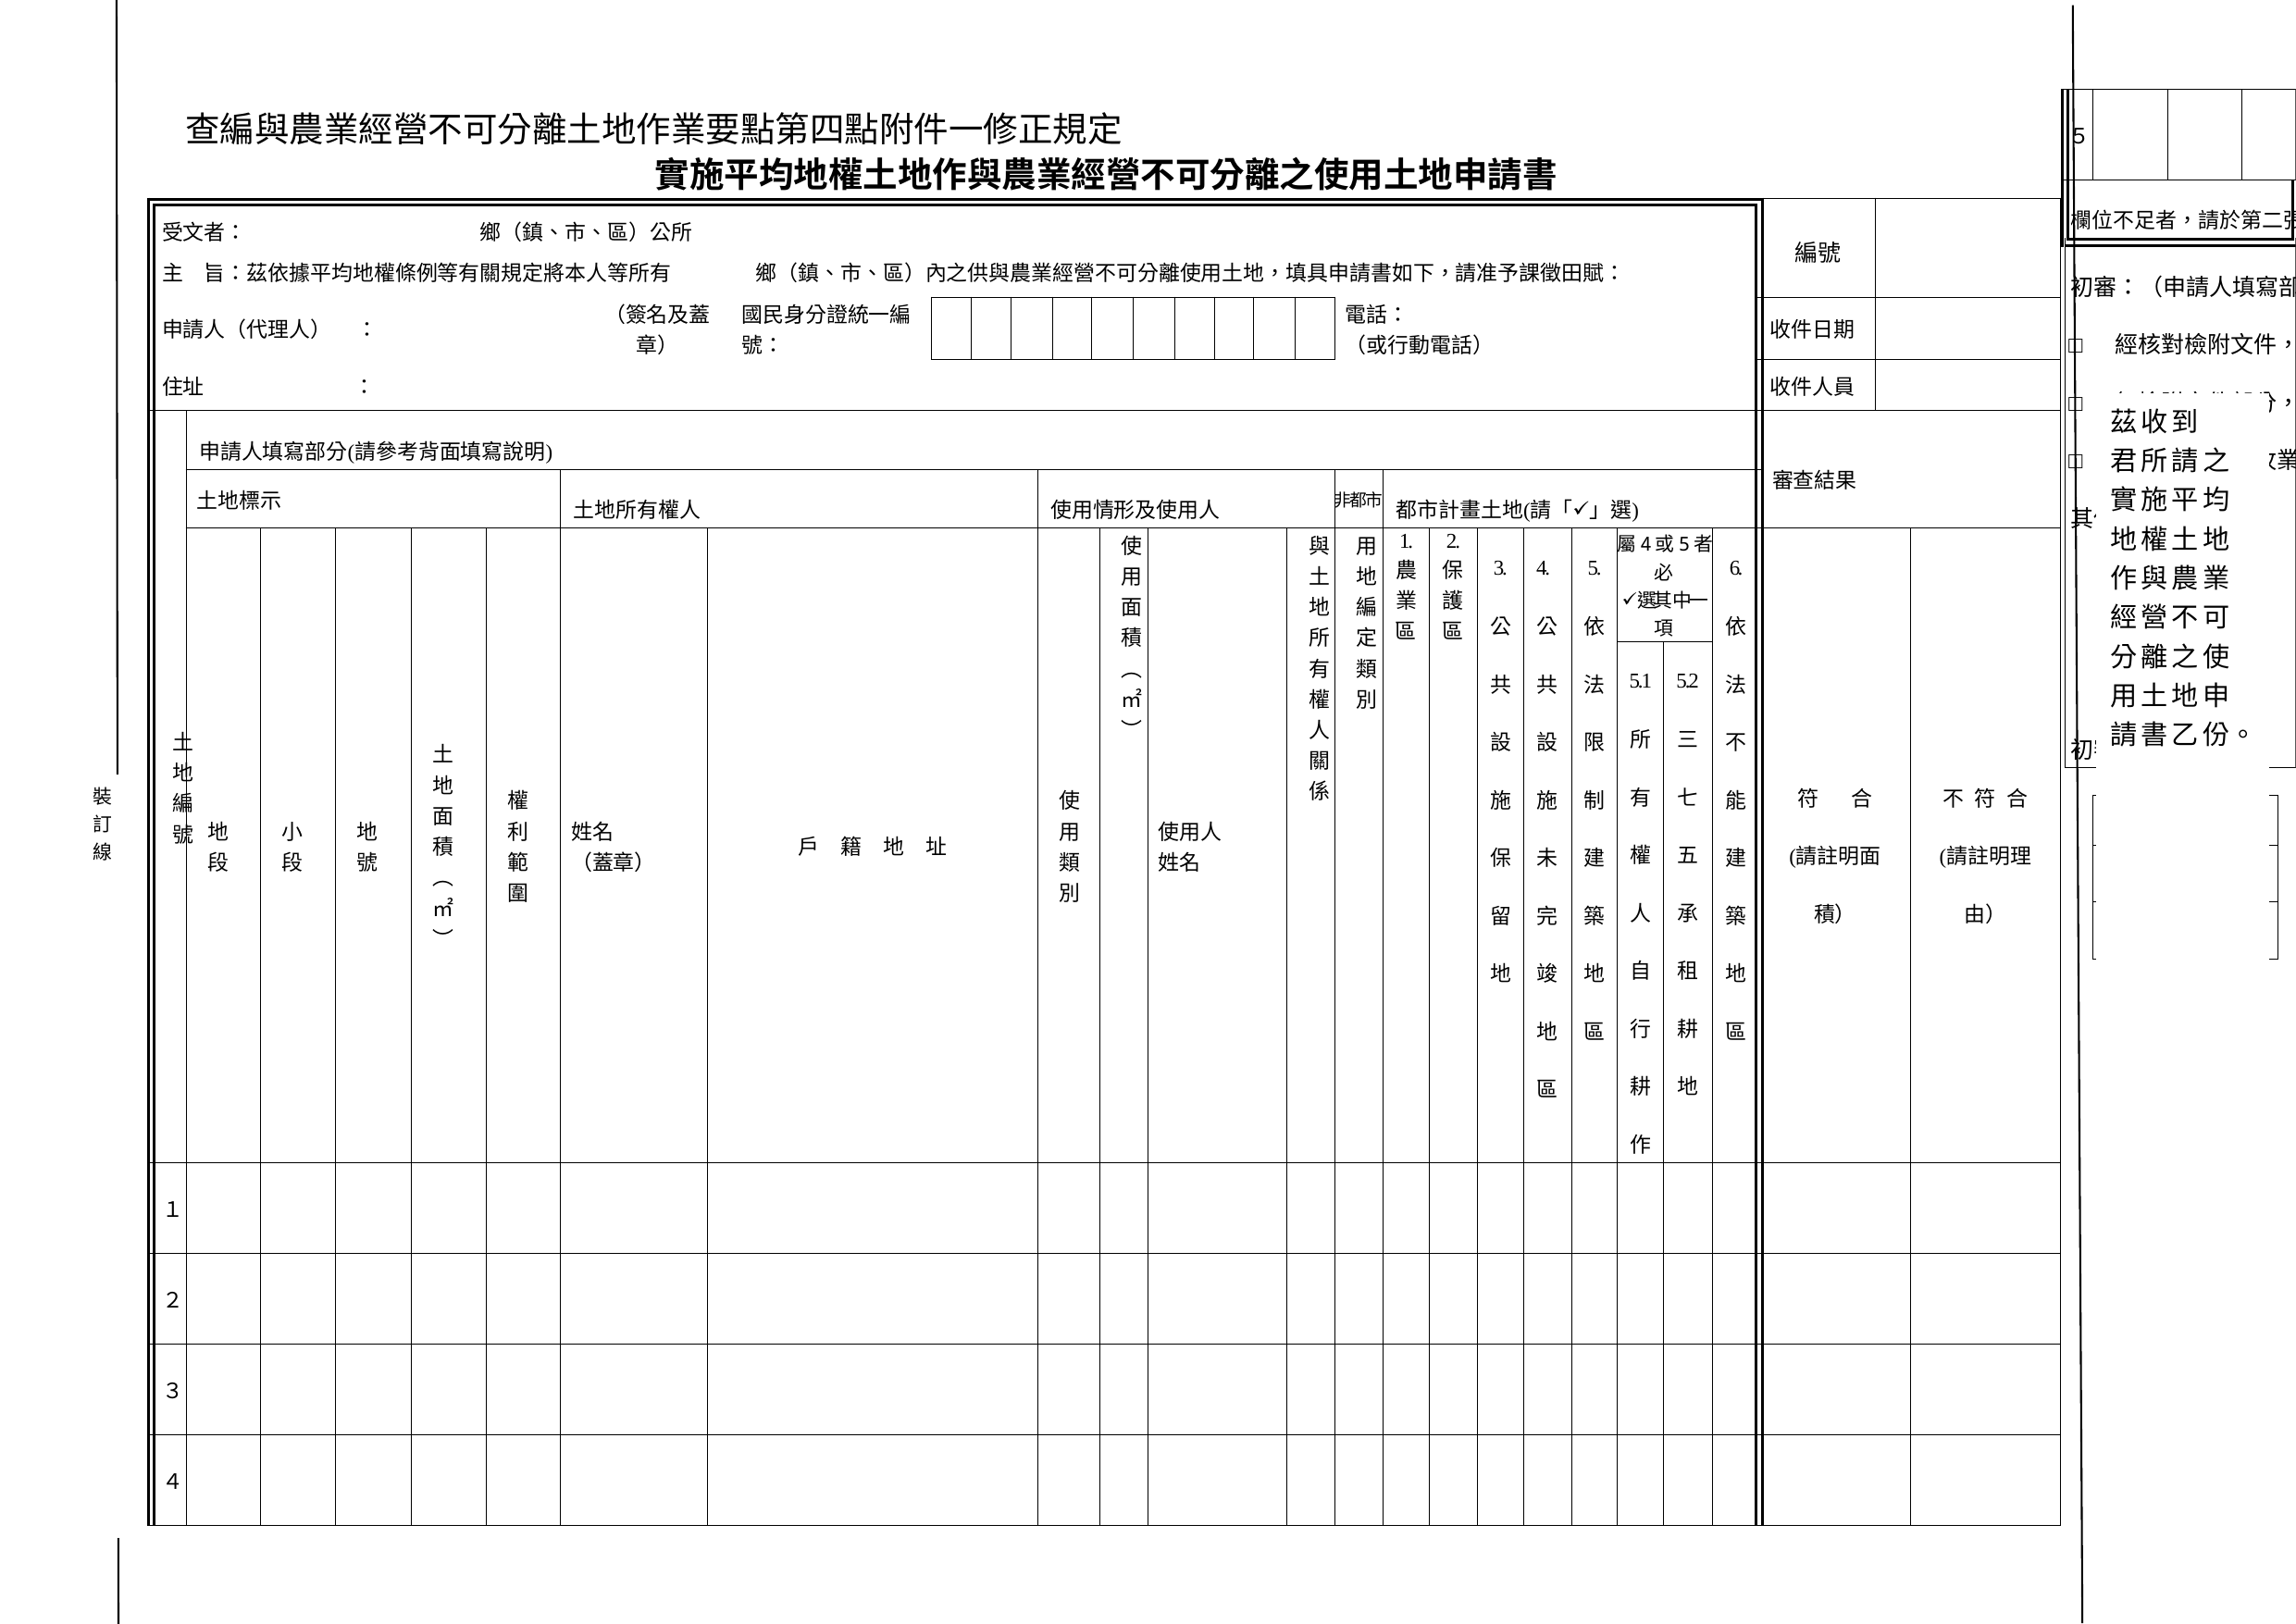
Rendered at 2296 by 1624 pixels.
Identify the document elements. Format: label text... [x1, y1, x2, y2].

table_cell [1148, 1345, 1286, 1434]
table_cell 初審：（申請人填寫部份及相關檢附文件書面審查） 經核對檢附文件，資料填寫無誤 無檢附文件部分，經會辦相關單位書面審查符實 申請人農林漁牧業經營規模符合農林漁牧業普查標準 其他意見： 初審人員： [2076, 247, 2295, 767]
table_cell 使用人 姓名 [1148, 528, 1286, 1162]
table_cell [1384, 1163, 1429, 1253]
table_cell 3. 公共設施保留地 [1478, 528, 1523, 1162]
table_cell １ [155, 1163, 186, 1253]
table_cell [336, 1435, 411, 1525]
table_cell [1478, 1254, 1523, 1344]
table_cell [1911, 1435, 2060, 1525]
table_cell [187, 1345, 260, 1434]
table_cell 2. 保護區 [1430, 528, 1477, 1162]
table_cell [336, 1345, 411, 1434]
table_cell [1618, 1254, 1663, 1344]
table_cell 不 符 合 (請註明理由） [1911, 528, 2060, 1162]
table_cell 收件日期 [1764, 298, 1875, 359]
table_cell [932, 298, 971, 359]
table_cell 使用面積︵㎡︶ [1100, 528, 1148, 1162]
table_cell [708, 1345, 1037, 1434]
table_cell 1. 農業區 [1384, 528, 1429, 1162]
table_cell [1911, 1163, 2060, 1253]
table_cell 戶 籍 地 址 [708, 528, 1037, 1162]
table_cell [708, 1435, 1037, 1525]
table_cell [2242, 90, 2295, 180]
table_cell （簽名及蓋章） [573, 297, 741, 359]
table_cell 符 合 (請註明面積） [1764, 528, 1910, 1162]
table_cell [1384, 1345, 1429, 1434]
table_cell [1134, 298, 1174, 359]
table_cell [1713, 1163, 1755, 1253]
table_cell 土地編號 [155, 411, 186, 1162]
table_cell [1524, 1163, 1571, 1253]
table_cell 土地編號 [68, 775, 137, 1538]
table_cell [1524, 1254, 1571, 1344]
table_cell 5.1 所有權人自行耕作 [1618, 642, 1663, 1162]
table_cell 初審：（申請人填寫部份及相關檢附文件書面審查） 經核對檢附文件，資料填寫無誤 無檢附文件部分，經會辦相關單位書面審查符實 申請人農林漁牧業經營規模符合農林漁牧業普查標準 其他意見： 初審人員： [2066, 247, 2076, 767]
table_cell [1287, 1435, 1334, 1525]
table_cell [1430, 1254, 1477, 1344]
table_cell [1876, 199, 2060, 297]
table_cell [1764, 1163, 1910, 1253]
table_cell [261, 1345, 335, 1434]
table_cell 土地標示 [187, 470, 560, 527]
table_cell [1713, 1345, 1755, 1434]
table_cell [1764, 1435, 1910, 1525]
table_cell [412, 1163, 486, 1253]
table_cell [1384, 1435, 1429, 1525]
table_cell 使用情形及使用人 [1038, 470, 1334, 527]
table_cell ４ [155, 1435, 186, 1525]
table_cell ２ [155, 1254, 186, 1344]
table_cell [1053, 298, 1091, 359]
table_cell [1713, 1254, 1755, 1344]
table_cell [1911, 1254, 2060, 1344]
table_cell [1038, 1345, 1099, 1434]
table_cell [1618, 1345, 1663, 1434]
table_cell 土地所有權人 [561, 470, 1037, 527]
table_cell [561, 1163, 707, 1253]
table_cell [261, 1163, 335, 1253]
table_cell [1100, 1254, 1148, 1344]
table_cell [412, 1254, 486, 1344]
table_cell 5. 依法限制建築地區 [1572, 528, 1617, 1162]
table_cell [261, 1435, 335, 1525]
table_cell 收件人員 [1764, 360, 1875, 410]
table_cell [1148, 1435, 1286, 1525]
table_cell [1618, 1163, 1663, 1253]
table_cell [1254, 298, 1295, 359]
table_cell 4.公共設施未完竣地區 [1524, 528, 1571, 1162]
table_cell [336, 1254, 411, 1344]
table_cell [1664, 1345, 1712, 1434]
table_cell [1287, 1345, 1334, 1434]
table_cell [1100, 1345, 1148, 1434]
table_cell 國民身分證統一編號： [741, 297, 931, 359]
table_cell [1911, 1345, 2060, 1434]
table_cell 姓名 （蓋章） [561, 528, 707, 1162]
table_cell [1287, 1254, 1334, 1344]
table_cell ５ [2075, 90, 2092, 180]
table_cell [2269, 846, 2277, 901]
table_cell 欄位不足者，請於第二張申請書續填，並請依左方裝訂線裝訂成冊後加蓋私章（代替騎縫章） [2075, 180, 2291, 238]
table_cell [1384, 1254, 1429, 1344]
table_cell [1713, 1435, 1755, 1525]
table_cell [1287, 1163, 1334, 1253]
table_cell [1876, 298, 2060, 359]
table_cell [1430, 1345, 1477, 1434]
table_cell [336, 1163, 411, 1253]
table_cell [1478, 1163, 1523, 1253]
table_cell [1572, 1163, 1617, 1253]
table_cell [1572, 1345, 1617, 1434]
table_cell [1038, 1435, 1099, 1525]
table_cell [1572, 1435, 1617, 1525]
table_cell [1296, 298, 1334, 359]
table_cell 編號 [1764, 199, 1875, 297]
table_cell [487, 1254, 560, 1344]
table_cell [2093, 90, 2167, 180]
table_cell [708, 1163, 1037, 1253]
table_cell [1618, 1435, 1663, 1525]
table_cell [1148, 1163, 1286, 1253]
table_cell [1764, 1254, 1910, 1344]
table_cell [261, 1254, 335, 1344]
table_cell [2269, 902, 2277, 959]
table_cell [412, 1345, 486, 1434]
table_cell 非都市 [1335, 470, 1383, 527]
table_cell [1524, 1345, 1571, 1434]
table_cell [487, 1435, 560, 1525]
table_cell [1175, 298, 1214, 359]
table_cell 權利範圍 [487, 528, 560, 1162]
table_cell [1038, 1163, 1099, 1253]
table_cell [1100, 1163, 1148, 1253]
table_cell ： [354, 359, 1755, 410]
table_cell [1430, 1163, 1477, 1253]
table_cell [187, 1254, 260, 1344]
table_header [2269, 796, 2277, 845]
table_cell [708, 1254, 1037, 1344]
table_cell [1876, 360, 2060, 410]
table_cell [1524, 1435, 1571, 1525]
table_cell 使用類別 [1038, 528, 1099, 1162]
table_cell 土地面積︵㎡︶ [412, 528, 486, 1162]
table_cell [1215, 298, 1253, 359]
table_cell [561, 1435, 707, 1525]
table_header 實施平均地權土地作與農業經營不可分離之使用土地申請書 [152, 146, 2060, 197]
table_cell [487, 1345, 560, 1434]
table_cell 地號 [336, 528, 411, 1162]
table_cell [1100, 1435, 1148, 1525]
table_cell 住址 [155, 359, 354, 410]
table_cell [2168, 90, 2241, 180]
table_cell [1335, 1163, 1383, 1253]
table_cell [1335, 1254, 1383, 1344]
table_cell [487, 1163, 560, 1253]
table_cell [1478, 1435, 1523, 1525]
table_cell ： [354, 297, 573, 359]
table_cell [1148, 1254, 1286, 1344]
table_cell [1664, 1163, 1712, 1253]
table_cell 5.2三七五承租耕地 [1664, 642, 1712, 1162]
table_cell [187, 1163, 260, 1253]
table_cell [412, 1435, 486, 1525]
table_cell [561, 1254, 707, 1344]
table_cell [561, 1345, 707, 1434]
table_cell [1664, 1254, 1712, 1344]
table_cell 屬4或5者必 選其中一項 [1618, 528, 1712, 640]
table_cell 都市計畫土地(請「」選) [1384, 470, 1755, 527]
table_cell [1664, 1435, 1712, 1525]
table_cell 申請人填寫部分(請參考背面填寫說明) [187, 411, 1755, 469]
table_cell [1335, 1345, 1383, 1434]
table_cell ３ [155, 1345, 186, 1434]
table_cell [972, 298, 1011, 359]
table_cell 審查結果 [1764, 411, 2060, 527]
table_cell [1478, 1345, 1523, 1434]
table_cell 小段 [261, 528, 335, 1162]
table_cell [1335, 1435, 1383, 1525]
text 茲收到 君所請之實施平均地權土地作與農業經營不可分離之使用土地申請書乙份。 [2110, 400, 2255, 791]
table_cell 地段 [187, 528, 260, 1162]
table_cell [1011, 298, 1052, 359]
table_cell [187, 1435, 260, 1525]
table_cell 電話： （或行動電話） [1335, 297, 1755, 359]
table_cell [1572, 1254, 1617, 1344]
table_cell [1430, 1435, 1477, 1525]
table_cell 與土地所有權人關係 [1287, 528, 1334, 1162]
table_cell 申請人（代理人） [155, 297, 354, 359]
table_cell [1764, 1345, 1910, 1434]
table_cell 受文者： 鄉（鎮、市、區）公所 主 旨：茲依據平均地權條例等有關規定將本人等所有 鄉（鎮、市、區）內之供與農業經營不可分離使用土地，填具申請書如下，請准予課徵田賦： [152, 201, 1759, 297]
table_cell [1038, 1254, 1099, 1344]
table_cell [1092, 298, 1133, 359]
text 查編與農業經營不可分離土地作業要點第四點附件一修正規定 [164, 89, 2059, 146]
table_cell 6. 依法不能建築地區 [1713, 528, 1755, 1162]
table_cell 用地編定類別 [1335, 528, 1383, 1162]
